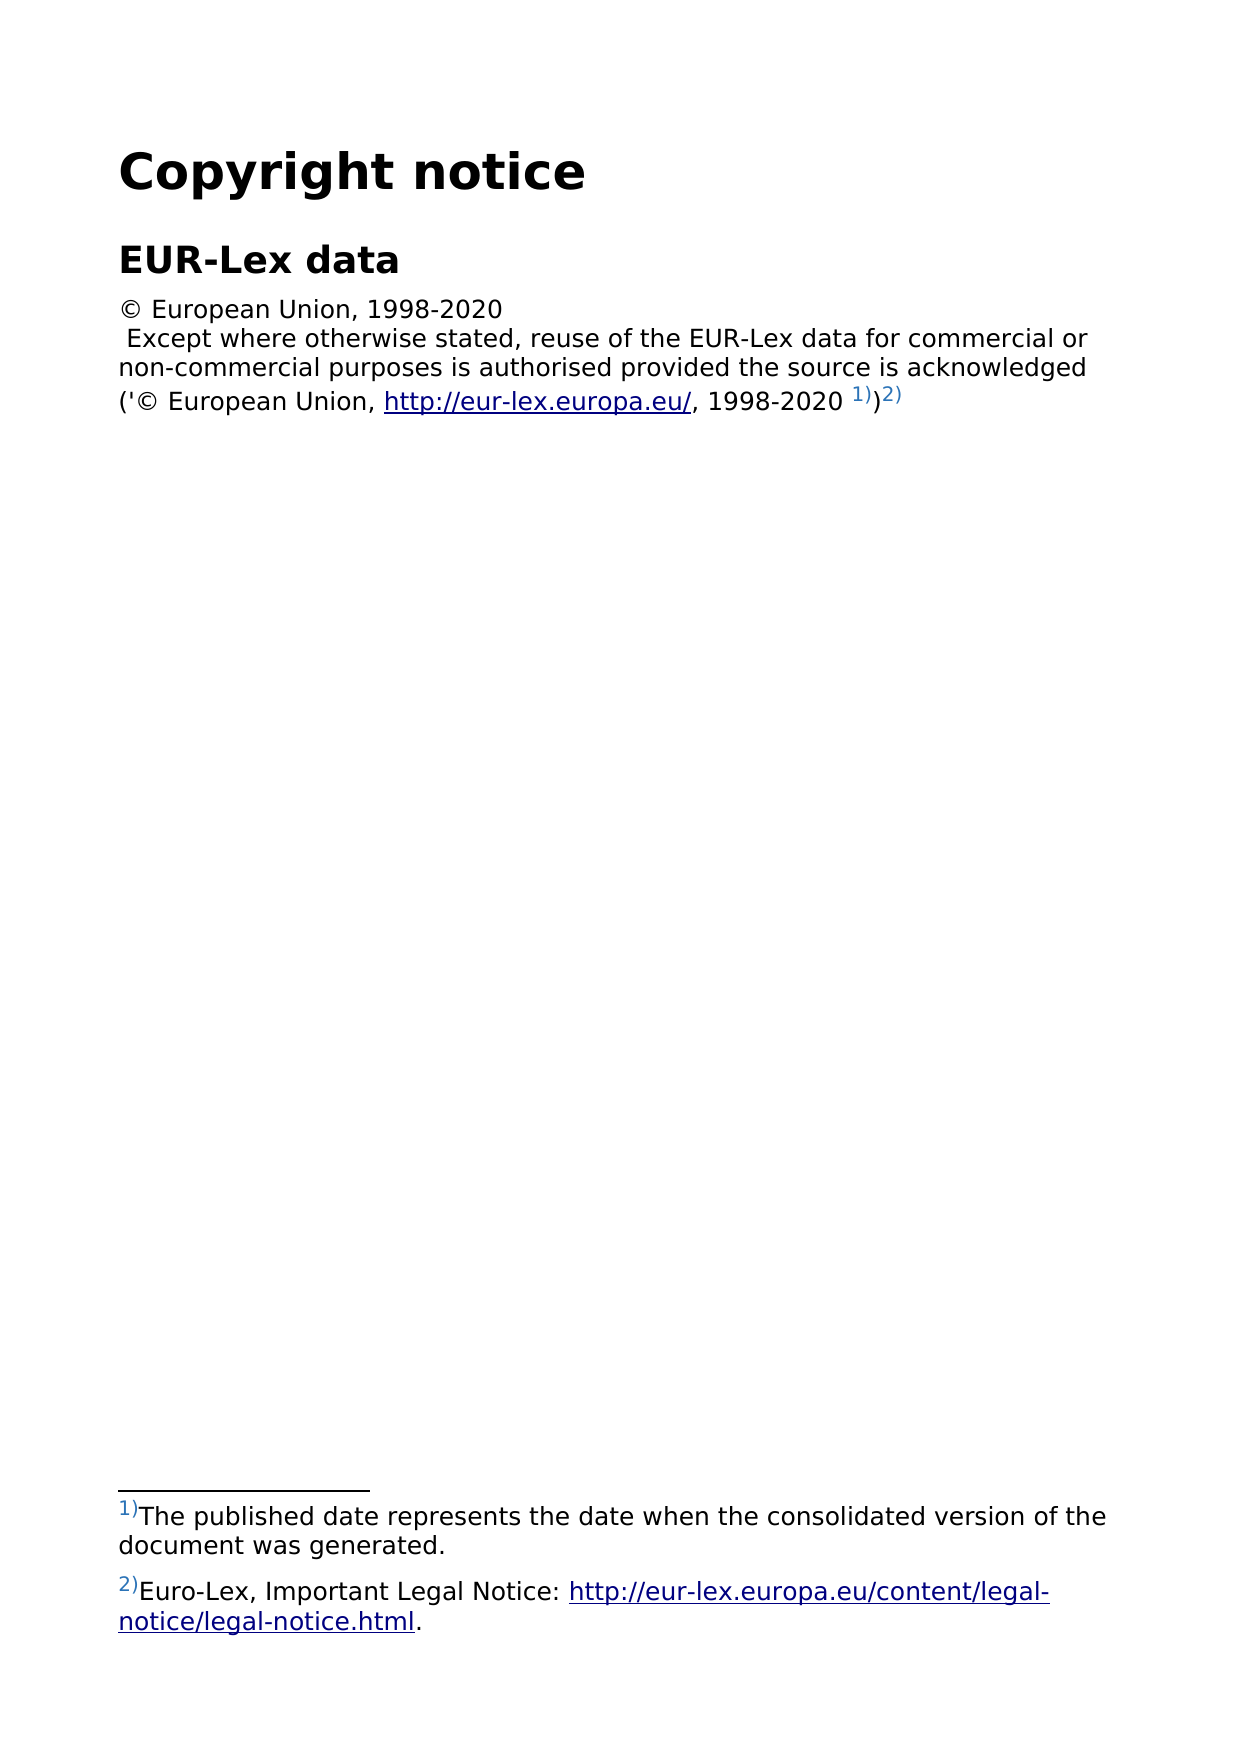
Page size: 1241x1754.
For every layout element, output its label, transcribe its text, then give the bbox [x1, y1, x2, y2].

subtitle EUR-Lex data [118, 239, 1122, 282]
text Euro-Lex, Important Legal Notice: http://eur-lex.europa.eu/content/legal-notice/legal-notice.html. [118, 1573, 1122, 1636]
text The published date represents the date when the consolidated version of the document was generated. [118, 1497, 1122, 1560]
text © European Union, 1998-2020 Except where otherwise stated, reuse of the EUR-Lex data for commercial or non-commercial purposes is authorised provided the source is acknowledged ('© European Union, http://eur-lex.europa.eu/, 1998-2020 ) [118, 295, 1122, 417]
subtitle Copyright notice [118, 143, 1122, 201]
